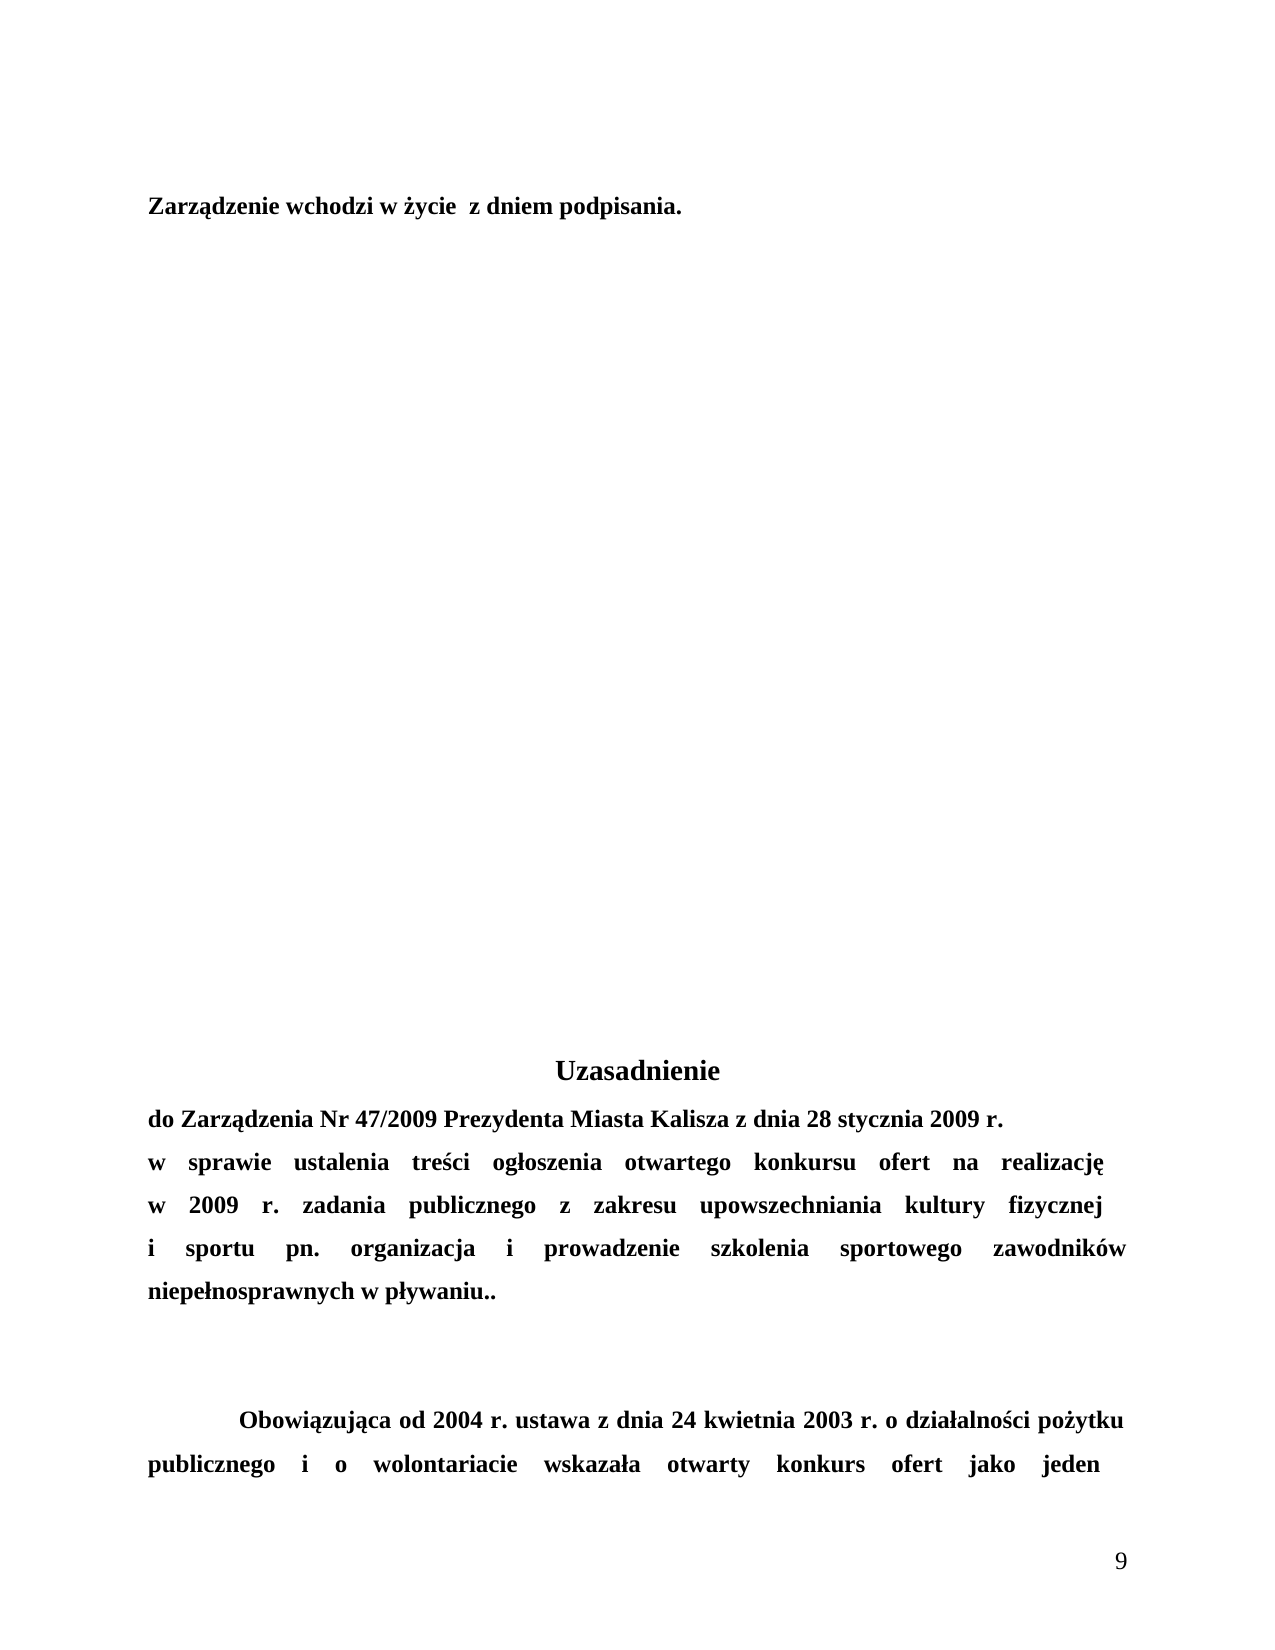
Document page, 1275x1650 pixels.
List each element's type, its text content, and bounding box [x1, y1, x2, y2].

text w sprawie ustalenia treści ogłoszenia otwartego konkursu ofert na realizację w 2009 r. zadania publicznego z zakresu upowszechniania kultury fizycznej i sportu pn. organizacja i prowadzenie szkolenia sportowego zawodników niepełnosprawnych w pływaniu.. [148, 1147, 1127, 1305]
text do Zarządzenia Nr 47/2009 Prezydenta Miasta Kalisza z dnia 28 stycznia 2009 r. [148, 1104, 1127, 1132]
text Uzasadnienie [148, 1053, 1127, 1087]
text Zarządzenie wchodzi w życie z dniem podpisania. [148, 191, 1127, 219]
text Obowiązująca od 2004 r. ustawa z dnia 24 kwietnia 2003 r. o działalności pożytku publicznego i o wolontariacie wskazała otwarty konkurs ofert jako jeden [148, 1406, 1127, 1477]
